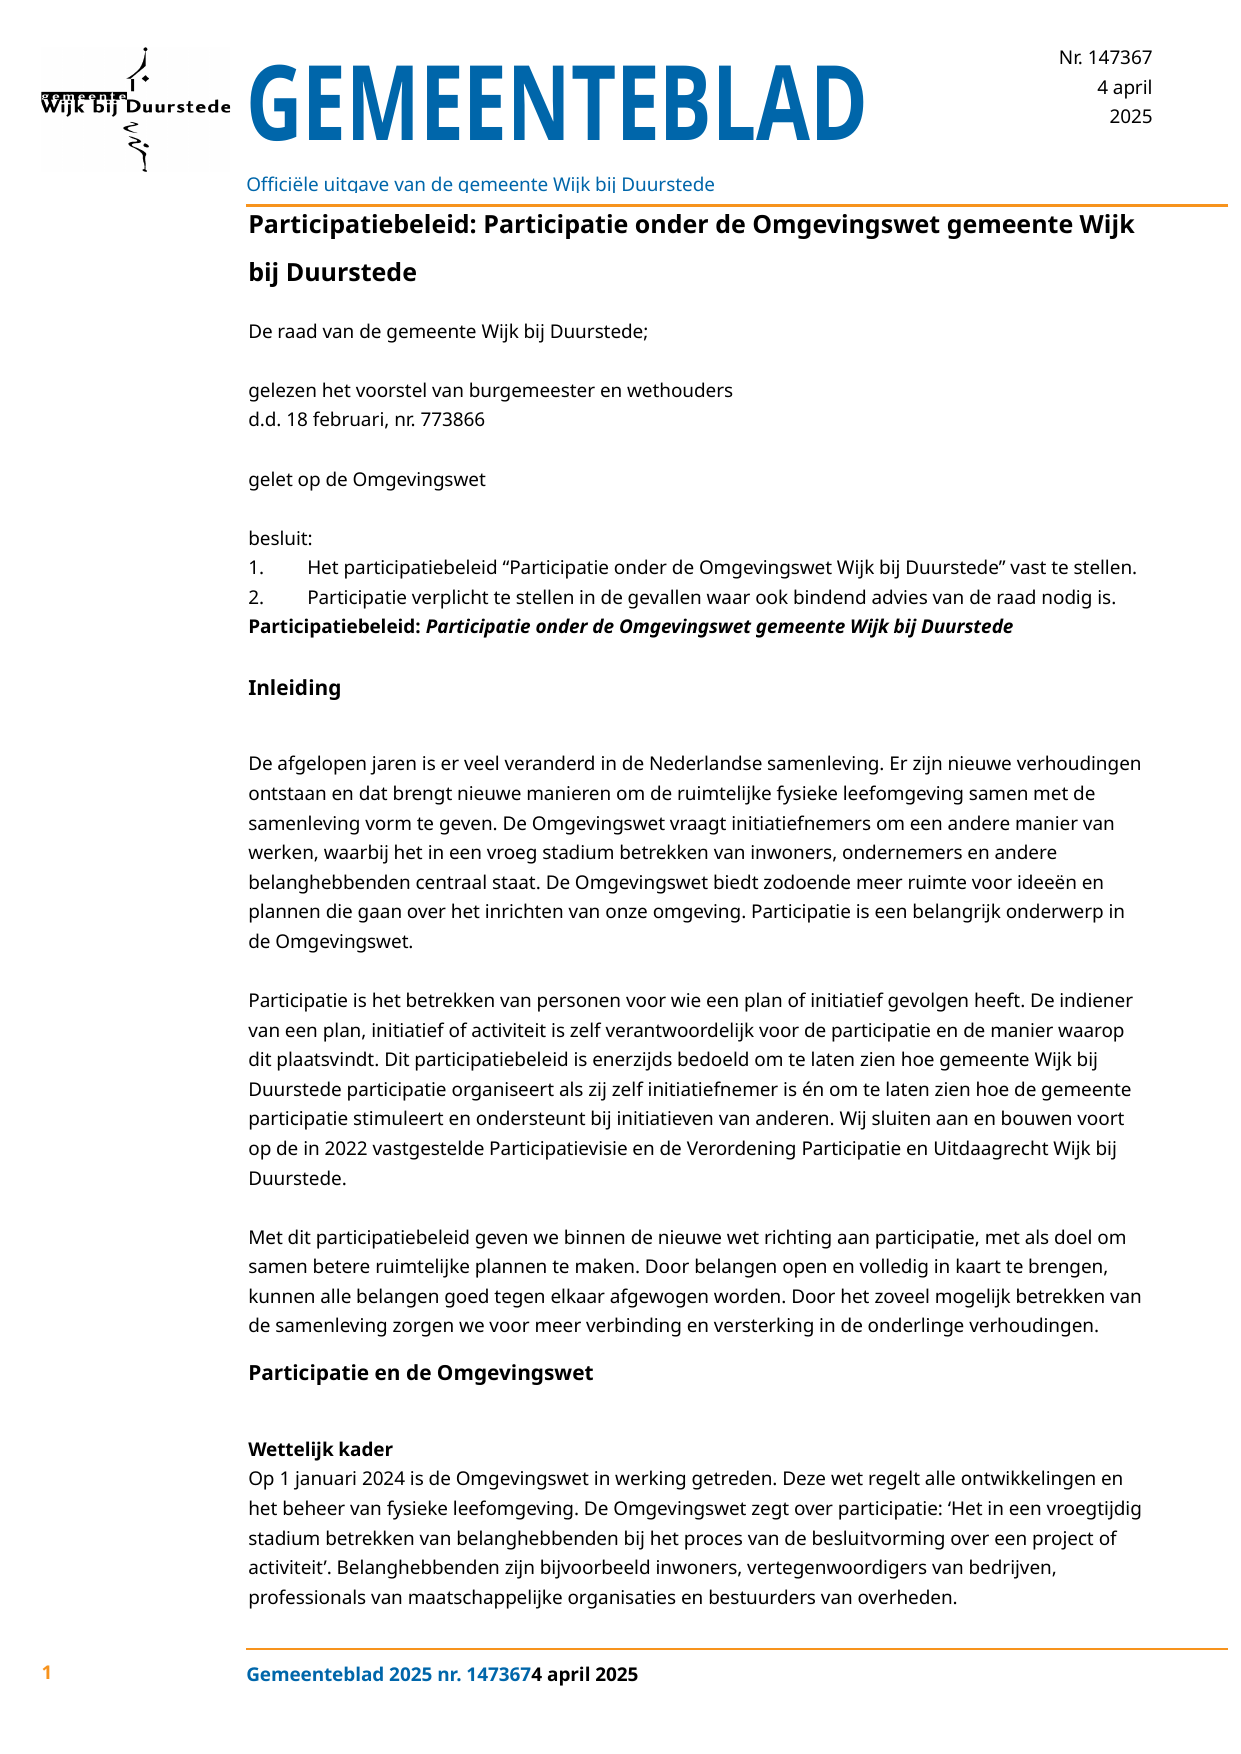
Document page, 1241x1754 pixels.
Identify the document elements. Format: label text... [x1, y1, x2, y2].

text Wettelijk kader [248, 1436, 1152, 1462]
text Met dit participatiebeleid geven we binnen de nieuwe wet richting aan participatie, met als doel om samen betere ruimtelijke plannen te maken. Door belangen open en volledig in kaart te brengen, kunnen alle belangen goed tegen elkaar afgewogen worden. Door het zoveel mogelijk betrekken van de samenleving zorgen we voor meer verbinding en versterking in de onderlinge verhoudingen. [248, 1224, 1152, 1338]
text Participatiebeleid: Participatie onder de Omgevingswet gemeente Wijk bij Duurstede [248, 614, 1152, 639]
text De afgelopen jaren is er veel veranderd in de Nederlandse samenleving. Er zijn nieuwe verhoudingen ontstaan en dat brengt nieuwe manieren om de ruimtelijke fysieke leefomgeving samen met de samenleving vorm te geven. De Omgevingswet vraagt initiatiefnemers om een andere manier van werken, waarbij het in een vroeg stadium betrekken van inwoners, ondernemers en andere belanghebbenden centraal staat. De Omgevingswet biedt zodoende meer ruimte voor ideeën en plannen die gaan over het inrichten van onze omgeving. Participatie is een belangrijk onderwerp in de Omgevingswet. [248, 751, 1152, 954]
list Het participatiebeleid “Participatie onder de Omgevingswet Wijk bij Duurstede” vast te stellen. [248, 554, 1152, 580]
text gelet op de Omgevingswet [248, 466, 1152, 492]
text Participatie is het betrekken van personen voor wie een plan of initiatief gevolgen heeft. De indiener van een plan, initiatief of activiteit is zelf verantwoordelijk voor de participatie en de manier waarop dit plaatsvindt. Dit participatiebeleid is enerzijds bedoeld om te laten zien hoe gemeente Wijk bij Duurstede participatie organiseert als zij zelf initiatiefnemer is én om te laten zien hoe de gemeente participatie stimuleert en ondersteunt bij initiatieven van anderen. Wij sluiten aan en bouwen voort op de in 2022 vastgestelde Participatievisie en de Verordening Participatie en Uitdaagrecht Wijk bij Duurstede. [248, 987, 1152, 1191]
text besluit: [248, 525, 1152, 551]
text d.d. 18 februari, nr. 773866 [248, 407, 1152, 432]
picture [41, 47, 231, 172]
text Participatie en de Omgevingswet [248, 1358, 1152, 1387]
list Participatie verplicht te stellen in de gevallen waar ook bindend advies van de raad nodig is. [248, 584, 1152, 610]
text De raad van de gemeente Wijk bij Duurstede; [248, 318, 1152, 344]
text gelezen het voorstel van burgemeester en wethouders [248, 377, 1152, 403]
text Inleiding [248, 673, 1152, 701]
text Participatiebeleid: Participatie onder de Omgevingswet gemeente Wijk bij Duurstede [248, 207, 1152, 288]
text Op 1 januari 2024 is de Omgevingswet in werking getreden. Deze wet regelt alle ontwikkelingen en het beheer van fysieke leefomgeving. De Omgevingswet zegt over participatie: ‘Het in een vroegtijdig stadium betrekken van belanghebbenden bij het proces van de besluitvorming over een project of activiteit’. Belanghebbenden zijn bijvoorbeeld inwoners, vertegenwoordigers van bedrijven, professionals van maatschappelijke organisaties en bestuurders van overheden. [248, 1466, 1152, 1610]
